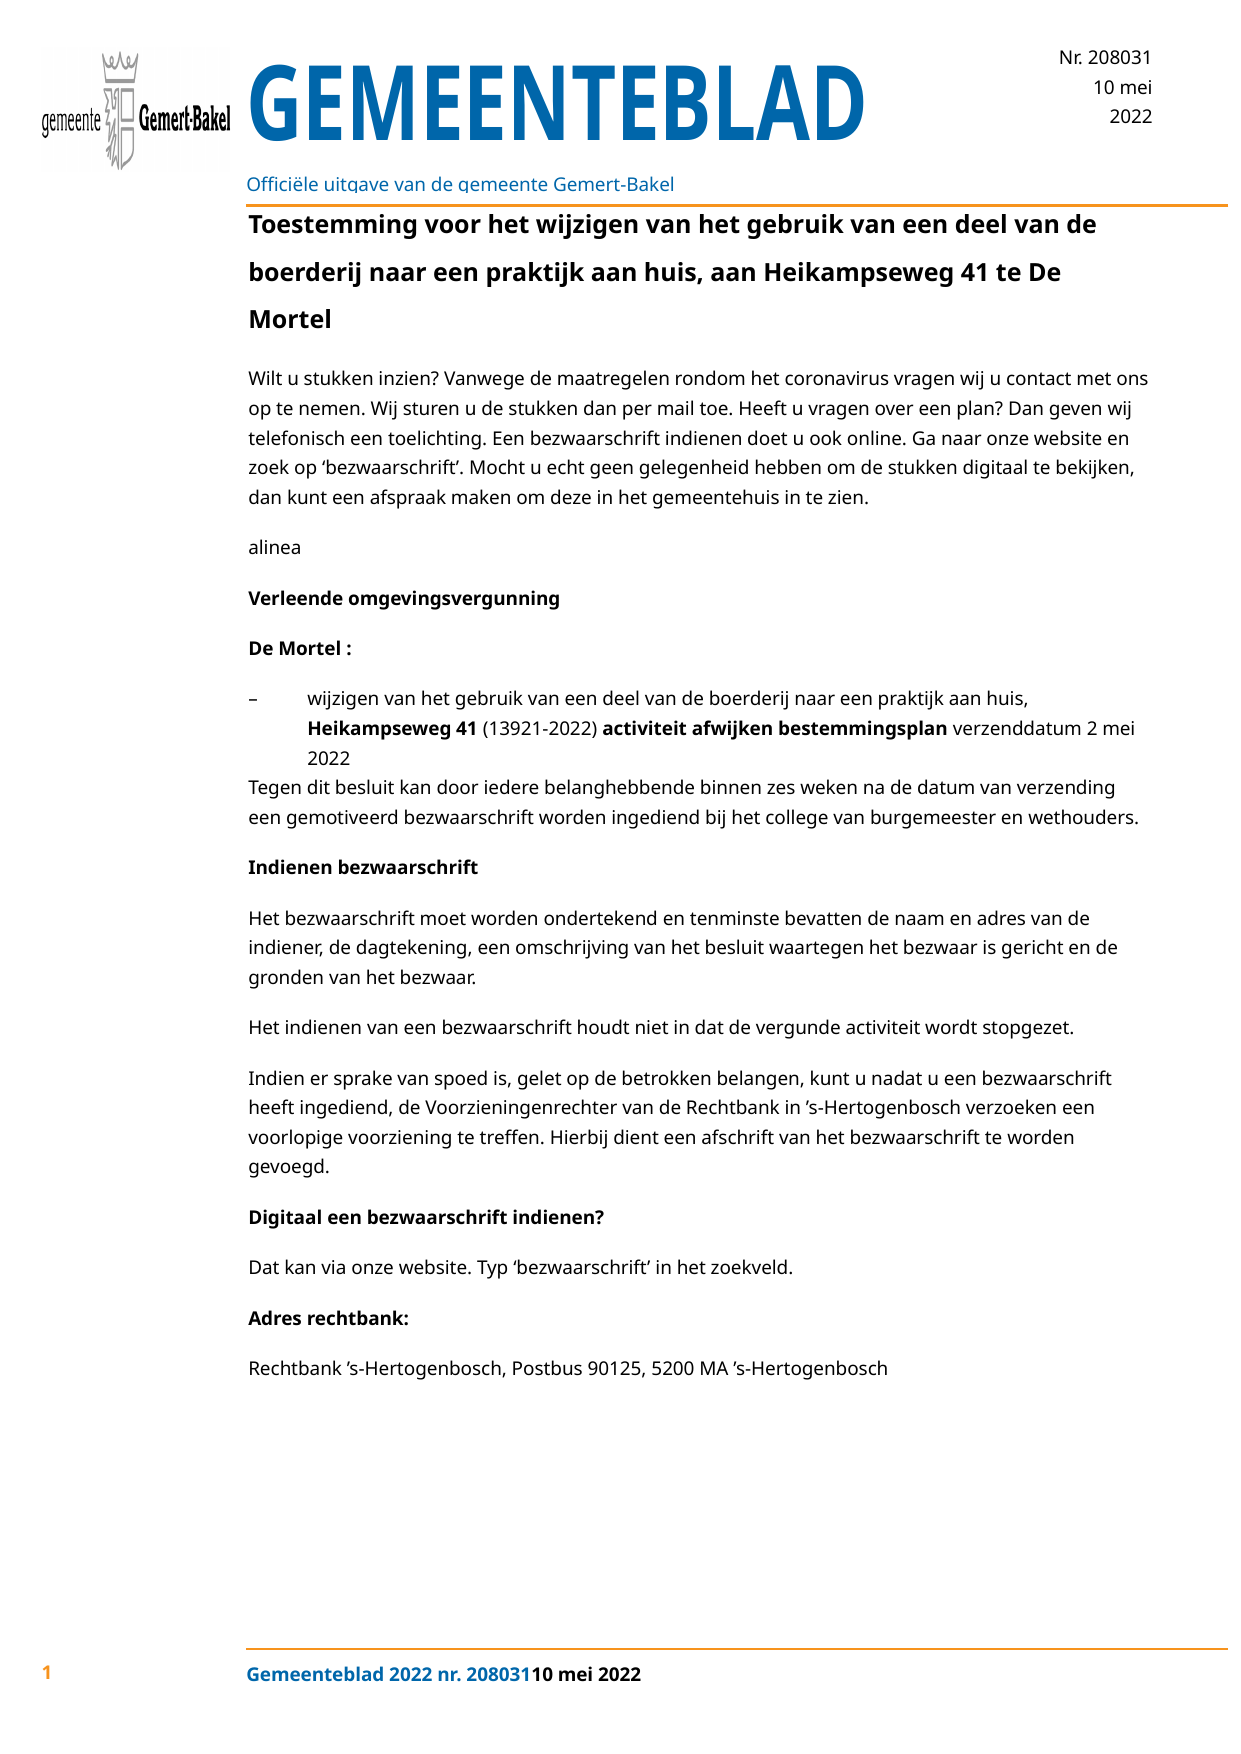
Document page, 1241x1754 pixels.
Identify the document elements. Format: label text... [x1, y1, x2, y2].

text Digitaal een bezwaarschrift indienen? [248, 1204, 1152, 1229]
text Verleende omgevingsvergunning [248, 585, 1152, 610]
text Dat kan via onze website. Typ ‘bezwaarschrift’ in het zoekveld. [248, 1254, 1152, 1280]
text alinea [248, 534, 1152, 560]
picture [41, 47, 231, 172]
list wijzigen van het gebruik van een deel van de boerderij naar een praktijk aan huis, Heikampseweg 41 (13921-2022) activiteit afwijken bestemmingsplan verzenddatum 2 mei 2022 [248, 686, 1152, 770]
text De Mortel : [248, 635, 1152, 661]
text Adres rechtbank: [248, 1305, 1152, 1330]
text Tegen dit besluit kan door iedere belanghebbende binnen zes weken na de datum van verzending een gemotiveerd bezwaarschrift worden ingediend bij het college van burgemeester en wethouders. [248, 774, 1152, 829]
text Rechtbank ’s-Hertogenbosch, Postbus 90125, 5200 MA ’s-Hertogenbosch [248, 1355, 1152, 1381]
text Indien er sprake van spoed is, gelet op de betrokken belangen, kunt u nadat u een bezwaarschrift heeft ingediend, de Voorzieningenrechter van de Rechtbank in ’s-Hertogenbosch verzoeken een voorlopige voorziening te treffen. Hierbij dient een afschrift van het bezwaarschrift te worden gevoegd. [248, 1065, 1152, 1179]
text Het bezwaarschrift moet worden ondertekend en tenminste bevatten de naam en adres van de indiener, de dagtekening, een omschrijving van het besluit waartegen het bezwaar is gericht en de gronden van het bezwaar. [248, 905, 1152, 989]
text Het indienen van een bezwaarschrift houdt niet in dat de vergunde activiteit wordt stopgezet. [248, 1014, 1152, 1040]
text Toestemming voor het wijzigen van het gebruik van een deel van de boerderij naar een praktijk aan huis, aan Heikampseweg 41 te De Mortel [248, 207, 1152, 336]
text Wilt u stukken inzien? Vanwege de maatregelen rondom het coronavirus vragen wij u contact met ons op te nemen. Wij sturen u de stukken dan per mail toe. Heeft u vragen over een plan? Dan geven wij telefonisch een toelichting. Een bezwaarschrift indienen doet u ook online. Ga naar onze website en zoek op ‘bezwaarschrift’. Mocht u echt geen gelegenheid hebben om de stukken digitaal te bekijken, dan kunt een afspraak maken om deze in het gemeentehuis in te zien. [248, 366, 1152, 509]
text Indienen bezwaarschrift [248, 854, 1152, 880]
